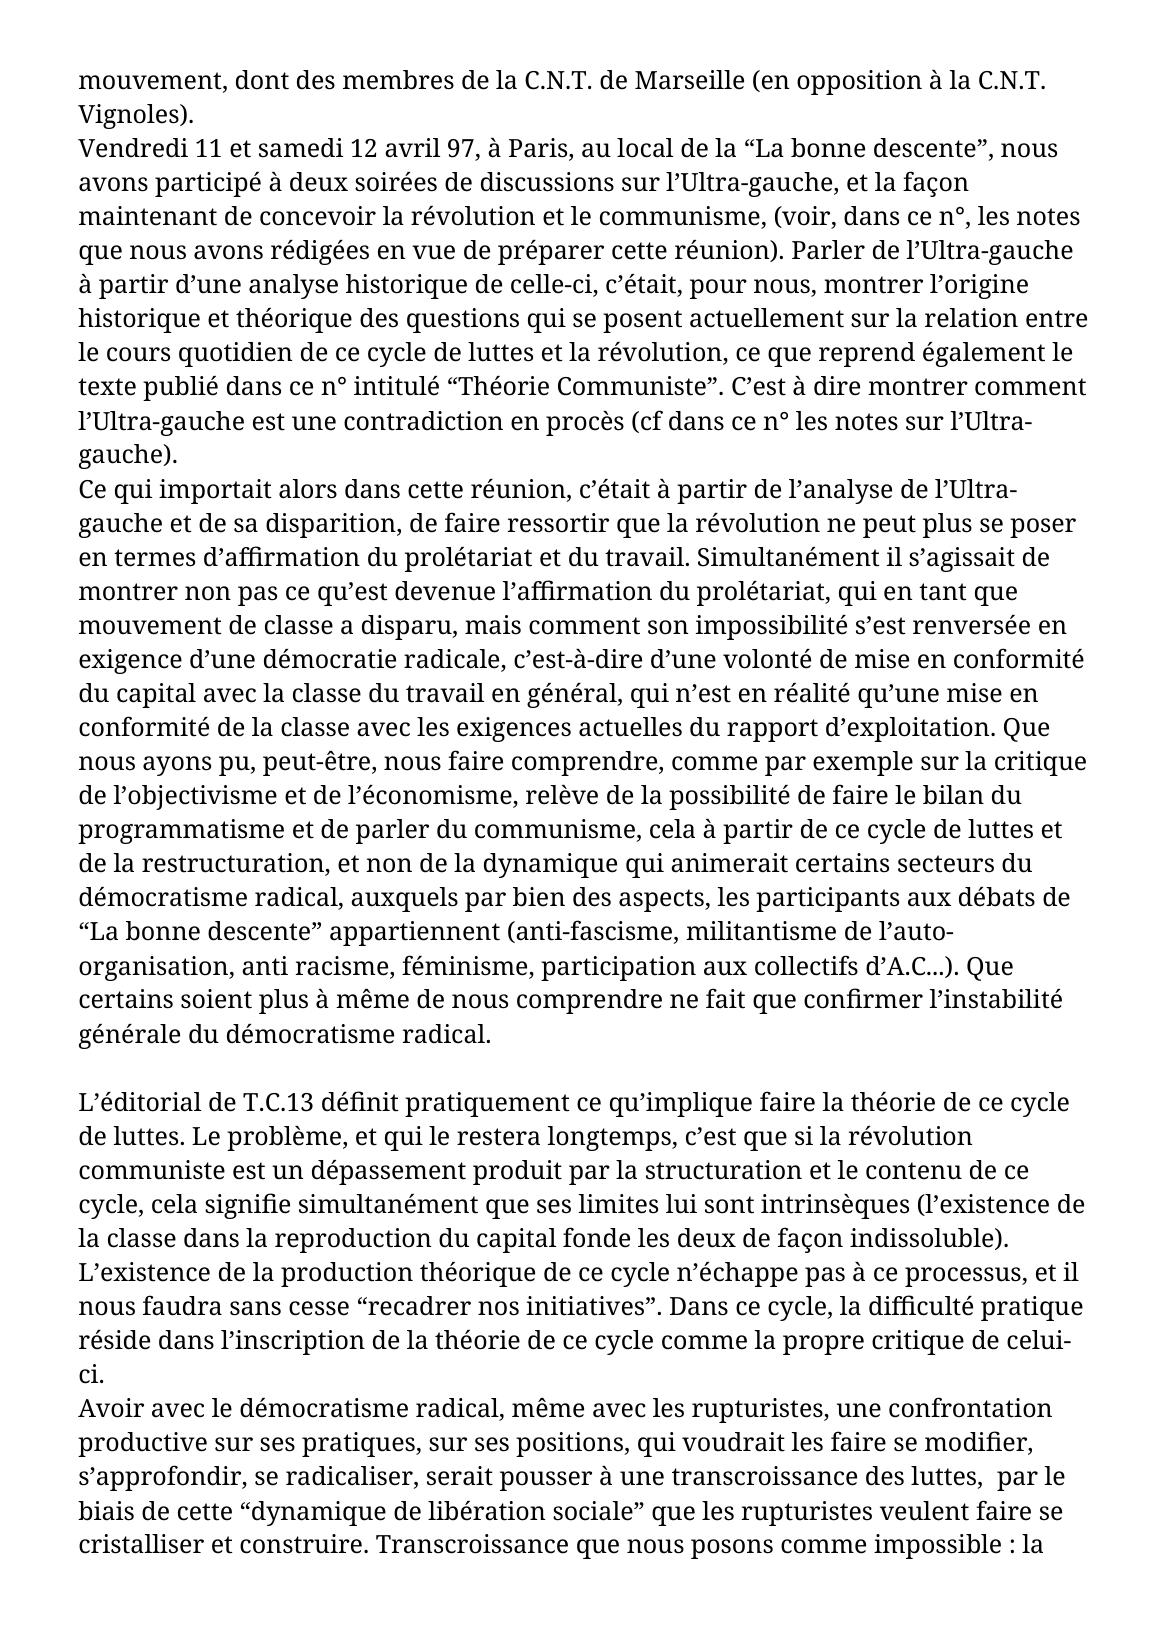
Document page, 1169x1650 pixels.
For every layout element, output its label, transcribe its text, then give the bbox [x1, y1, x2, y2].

text L’éditorial de T.C.13 définit pratiquement ce qu’implique faire la théorie de ce cycle de luttes. Le problème, et qui le restera longtemps, c’est que si la révolution communiste est un dépassement produit par la structuration et le contenu de ce cycle, cela signifie simultanément que ses limites lui sont intrinsèques (l’existence de la classe dans la reproduction du capital fonde les deux de façon indissoluble). L’existence de la production théorique de ce cycle n’échappe pas à ce processus, et il nous faudra sans cesse “recadrer nos initiatives”. Dans ce cycle, la difficulté pratique réside dans l’inscription de la théorie de ce cycle comme la propre critique de celui-ci. [78, 1084, 1091, 1391]
text Au cours d’une réunion que nous avions organisée autour du livre “Le journal d’un gréviste”, sur le mouvement de nov-déc 95, nous avons eu une discussion au cours de laquelle, nos analyses ont pu se confronter à celles de participants de ce mouvement, dont des membres de la C.N.T. de Marseille (en opposition à la C.N.T. Vignoles). [78, 62, 1091, 131]
text Vendredi 11 et samedi 12 avril 97, à Paris, au local de la “La bonne descente”, nous avons participé à deux soirées de discussions sur l’Ultra-gauche, et la façon maintenant de concevoir la révolution et le communisme, (voir, dans ce n°, les notes que nous avons rédigées en vue de préparer cette réunion). Parler de l’Ultra-gauche à partir d’une analyse historique de celle-ci, c’était, pour nous, montrer l’origine historique et théorique des questions qui se posent actuellement sur la relation entre le cours quotidien de ce cycle de luttes et la révolution, ce que reprend également le texte publié dans ce n° intitulé “Théorie Communiste”. C’est à dire montrer comment l’Ultra-gauche est une contradiction en procès (cf dans ce n° les notes sur l’Ultra-gauche). [178, 131, 1091, 471]
text Ce qui importait alors dans cette réunion, c’était à partir de l’analyse de l’Ultra-gauche et de sa disparition, de faire ressortir que la révolution ne peut plus se poser en termes d’affirmation du prolétariat et du travail. Simultanément il s’agissait de montrer non pas ce qu’est devenue l’affirmation du prolétariat, qui en tant que mouvement de classe a disparu, mais comment son impossibilité s’est renversée en exigence d’une démocratie radicale, c’est-à-dire d’une volonté de mise en conformité du capital avec la classe du travail en général, qui n’est en réalité qu’une mise en conformité de la classe avec les exigences actuelles du rapport d’exploitation. Que nous ayons pu, peut-être, nous faire comprendre, comme par exemple sur la critique de l’objectivisme et de l’économisme, relève de la possibilité de faire le bilan du programmatisme et de parler du communisme, cela à partir de ce cycle de luttes et de la restructuration, et non de la dynamique qui animerait certains secteurs du démocratisme radical, auxquels par bien des aspects, les participants aux débats de “La bonne descente” appartiennent (anti-fascisme, militantisme de l’auto-organisation, anti racisme, féminisme, participation aux collectifs d’A.C...). Que certains soient plus à même de nous comprendre ne fait que confirmer l’instabilité générale du démocratisme radical. [78, 471, 1091, 1050]
